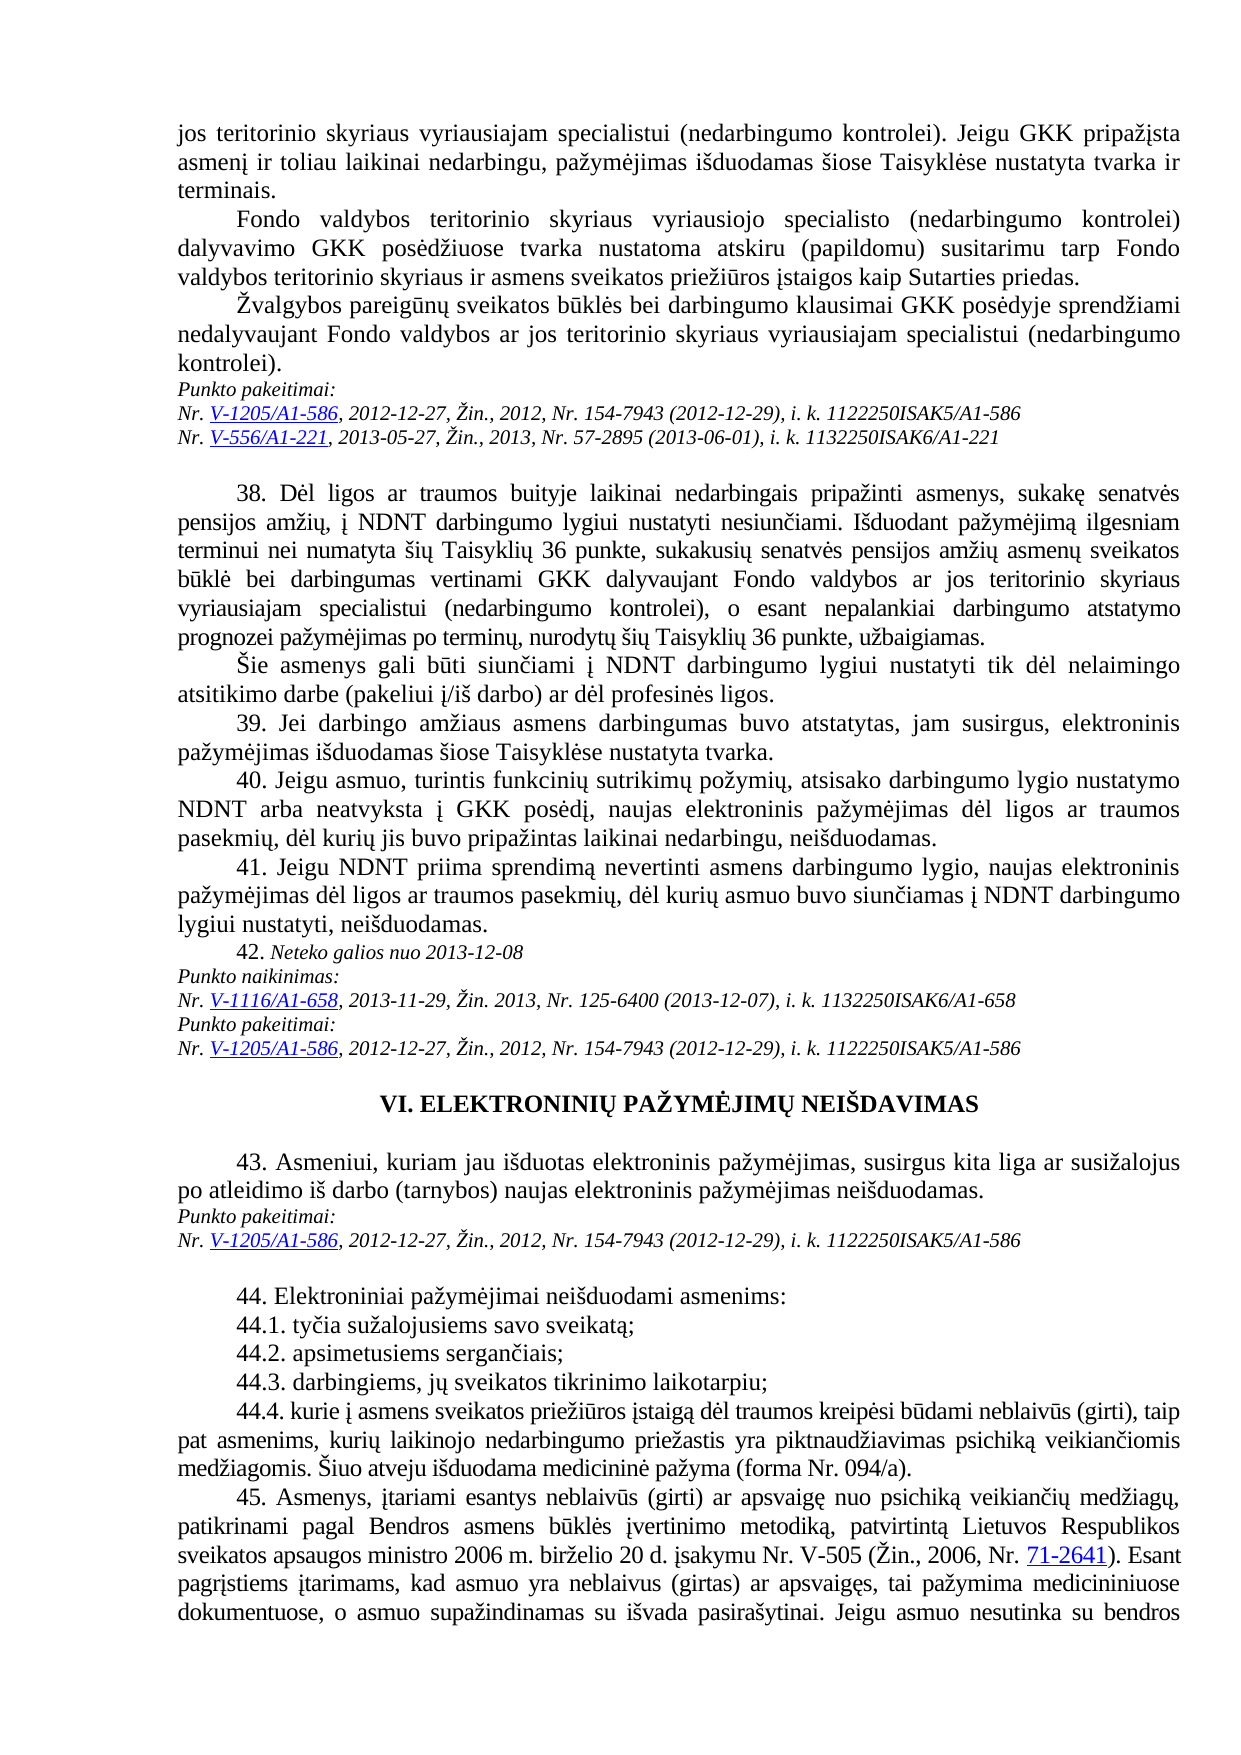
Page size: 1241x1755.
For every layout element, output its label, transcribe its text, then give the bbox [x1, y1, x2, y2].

text 42. Neteko galios nuo 2013-12-08 [177, 938, 1181, 964]
text 39. Jei darbingo amžiaus asmens darbingumas buvo atstatytas, jam susirgus, elektroninis pažymėjimas išduodamas šiose Taisyklėse nustatyta tvarka. [177, 708, 1181, 765]
text 44.3. darbingiems, jų sveikatos tikrinimo laikotarpiu; [177, 1367, 1181, 1396]
text Punkto pakeitimai: [177, 1204, 1181, 1228]
text Punkto naikinimas: [177, 964, 1181, 988]
text 38. Dėl ligos ar traumos buityje laikinai nedarbingais pripažinti asmenys, sukakę senatvės pensijos amžių, į NDNT darbingumo lygiui nustatyti nesiunčiami. Išduodant pažymėjimą ilgesniam terminui nei numatyta šių Taisyklių 36 punkte, sukakusių senatvės pensijos amžių asmenų sveikatos būklė bei darbingumas vertinami GKK dalyvaujant Fondo valdybos ar jos teritorinio skyriaus vyriausiajam specialistui (nedarbingumo kontrolei), o esant nepalankiai darbingumo atstatymo prognozei pažymėjimas po terminų, nurodytų šių Taisyklių 36 punkte, užbaigiamas. [177, 478, 1181, 650]
text Nr. V-556/A1-221, 2013-05-27, Žin., 2013, Nr. 57-2895 (2013-06-01), i. k. 1132250ISAK6/A1-221 [177, 425, 1181, 449]
text Nr. V-1205/A1-586, 2012-12-27, Žin., 2012, Nr. 154-7943 (2012-12-29), i. k. 1122250ISAK5/A1-586 [177, 401, 1181, 425]
text 44. Elektroniniai pažymėjimai neišduodami asmenims: [177, 1281, 1181, 1310]
text Žvalgybos pareigūnų sveikatos būklės bei darbingumo klausimai GKK posėdyje sprendžiami nedalyvaujant Fondo valdybos ar jos teritorinio skyriaus vyriausiajam specialistui (nedarbingumo kontrolei). [177, 291, 1181, 377]
text jos teritorinio skyriaus vyriausiajam specialistui (nedarbingumo kontrolei). Jeigu GKK pripažįsta asmenį ir toliau laikinai nedarbingu, pažymėjimas išduodamas šiose Taisyklėse nustatyta tvarka ir terminais. [177, 118, 1181, 204]
text Punkto pakeitimai: [177, 377, 1181, 401]
text 43. Asmeniui, kuriam jau išduotas elektroninis pažymėjimas, susirgus kita liga ar susižalojus po atleidimo iš darbo (tarnybos) naujas elektroninis pažymėjimas neišduodamas. [177, 1147, 1181, 1204]
text 44.4. kurie į asmens sveikatos priežiūros įstaigą dėl traumos kreipėsi būdami neblaivūs (girti), taip pat asmenims, kurių laikinojo nedarbingumo priežastis yra piktnaudžiavimas psichiką veikiančiomis medžiagomis. Šiuo atveju išduodama medicininė pažyma (forma Nr. 094/a). [177, 1396, 1181, 1482]
text 41. Jeigu NDNT priima sprendimą nevertinti asmens darbingumo lygio, naujas elektroninis pažymėjimas dėl ligos ar traumos pasekmių, dėl kurių asmuo buvo siunčiamas į NDNT darbingumo lygiui nustatyti, neišduodamas. [177, 852, 1181, 938]
text 44.2. apsimetusiems sergančiais; [177, 1338, 1181, 1367]
text Nr. V-1116/A1-658, 2013-11-29, Žin. 2013, Nr. 125-6400 (2013-12-07), i. k. 1132250ISAK6/A1-658 [177, 988, 1181, 1012]
text Fondo valdybos teritorinio skyriaus vyriausiojo specialisto (nedarbingumo kontrolei) dalyvavimo GKK posėdžiuose tvarka nustatoma atskiru (papildomu) susitarimu tarp Fondo valdybos teritorinio skyriaus ir asmens sveikatos priežiūros įstaigos kaip Sutarties priedas. [177, 204, 1181, 291]
text 40. Jeigu asmuo, turintis funkcinių sutrikimų požymių, atsisako darbingumo lygio nustatymo NDNT arba neatvyksta į GKK posėdį, naujas elektroninis pažymėjimas dėl ligos ar traumos pasekmių, dėl kurių jis buvo pripažintas laikinai nedarbingu, neišduodamas. [177, 765, 1181, 852]
text VI. ELEKTRONINIŲ PAŽYMĖJIMŲ NEIŠDAVIMAS [177, 1089, 1181, 1118]
text Nr. V-1205/A1-586, 2012-12-27, Žin., 2012, Nr. 154-7943 (2012-12-29), i. k. 1122250ISAK5/A1-586 [177, 1036, 1181, 1060]
text Šie asmenys gali būti siunčiami į NDNT darbingumo lygiui nustatyti tik dėl nelaimingo atsitikimo darbe (pakeliui į/iš darbo) ar dėl profesinės ligos. [177, 650, 1181, 708]
text Punkto pakeitimai: [177, 1012, 1181, 1036]
text Nr. V-1205/A1-586, 2012-12-27, Žin., 2012, Nr. 154-7943 (2012-12-29), i. k. 1122250ISAK5/A1-586 [177, 1228, 1181, 1252]
text 44.1. tyčia sužalojusiems savo sveikatą; [177, 1310, 1181, 1338]
text 45. Asmenys, įtariami esantys neblaivūs (girti) ar apsvaigę nuo psichiką veikiančių medžiagų, patikrinami pagal Bendros asmens būklės įvertinimo metodiką, patvirtintą Lietuvos Respublikos sveikatos apsaugos ministro 2006 m. birželio 20 d. įsakymu Nr. V-505 (Žin., 2006, Nr. 71-2641). Esant pagrįstiems įtarimams, kad asmuo yra neblaivus (girtas) ar apsvaigęs, tai pažymima medicininiuose dokumentuose, o asmuo supažindinamas su išvada pasirašytinai. Jeigu asmuo nesutinka su bendros [177, 1482, 1181, 1626]
